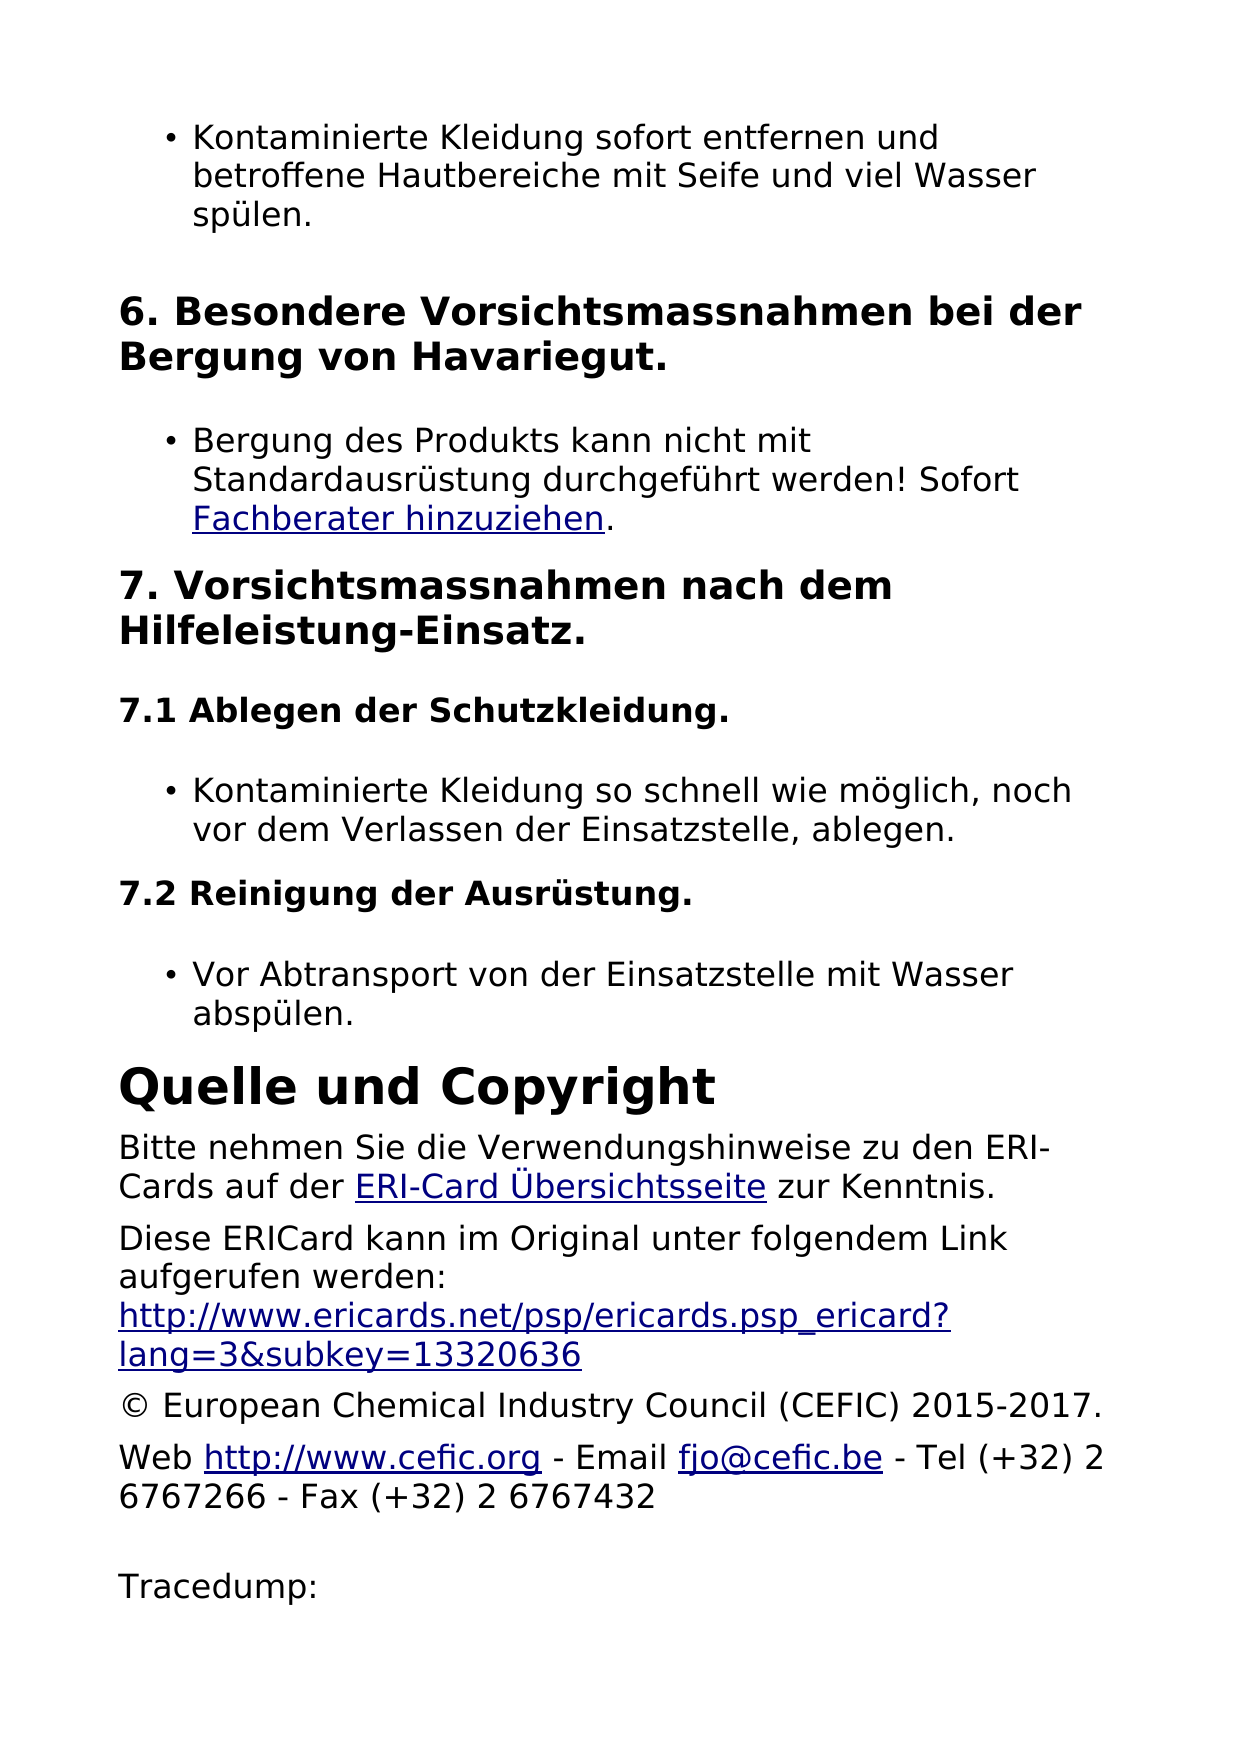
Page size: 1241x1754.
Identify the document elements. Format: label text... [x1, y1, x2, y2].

text Bitte nehmen Sie die Verwendungshinweise zu den ERI-Cards auf der ERI-Card Übersichtsseite zur Kenntnis. [118, 1129, 1122, 1207]
subtitle 7.2 Reinigung der Ausrüstung. [118, 874, 1122, 913]
list Vor Abtransport von der Einsatzstelle mit Wasser abspülen. [177, 955, 1122, 1033]
list Kontaminierte Kleidung so schnell wie möglich, noch vor dem Verlassen der Einsatzstelle, ablegen. [177, 772, 1122, 849]
text © European Chemical Industry Council (CEFIC) 2015-2017. [118, 1387, 1122, 1426]
list Kontaminierte Kleidung sofort entfernen und betroffene Hautbereiche mit Seife und viel Wasser spülen. [177, 118, 1122, 235]
subtitle Quelle und Copyright [118, 1058, 1122, 1116]
subtitle 6. Besondere Vorsichtsmassnahmen bei der Bergung von Havariegut. [118, 289, 1122, 379]
subtitle 7. Vorsichtsmassnahmen nach dem Hilfeleistung-Einsatz. [118, 563, 1122, 653]
text Web http://www.cefic.org - Email fjo@cefic.be - Tel (+32) 2 6767266 - Fax (+32) 2 6767432 [118, 1438, 1122, 1516]
text Tracedump: [118, 1528, 1122, 1606]
text Diese ERICard kann im Original unter folgendem Link aufgerufen werden: http://www.ericards.net/psp/ericards.psp_ericard?lang=3&subkey=13320636 [118, 1219, 1122, 1374]
subtitle 7.1 Ablegen der Schutzkleidung. [118, 691, 1122, 730]
list Bergung des Produkts kann nicht mit Standardausrüstung durchgeführt werden! Sofort Fachberater hinzuziehen. [177, 422, 1122, 538]
